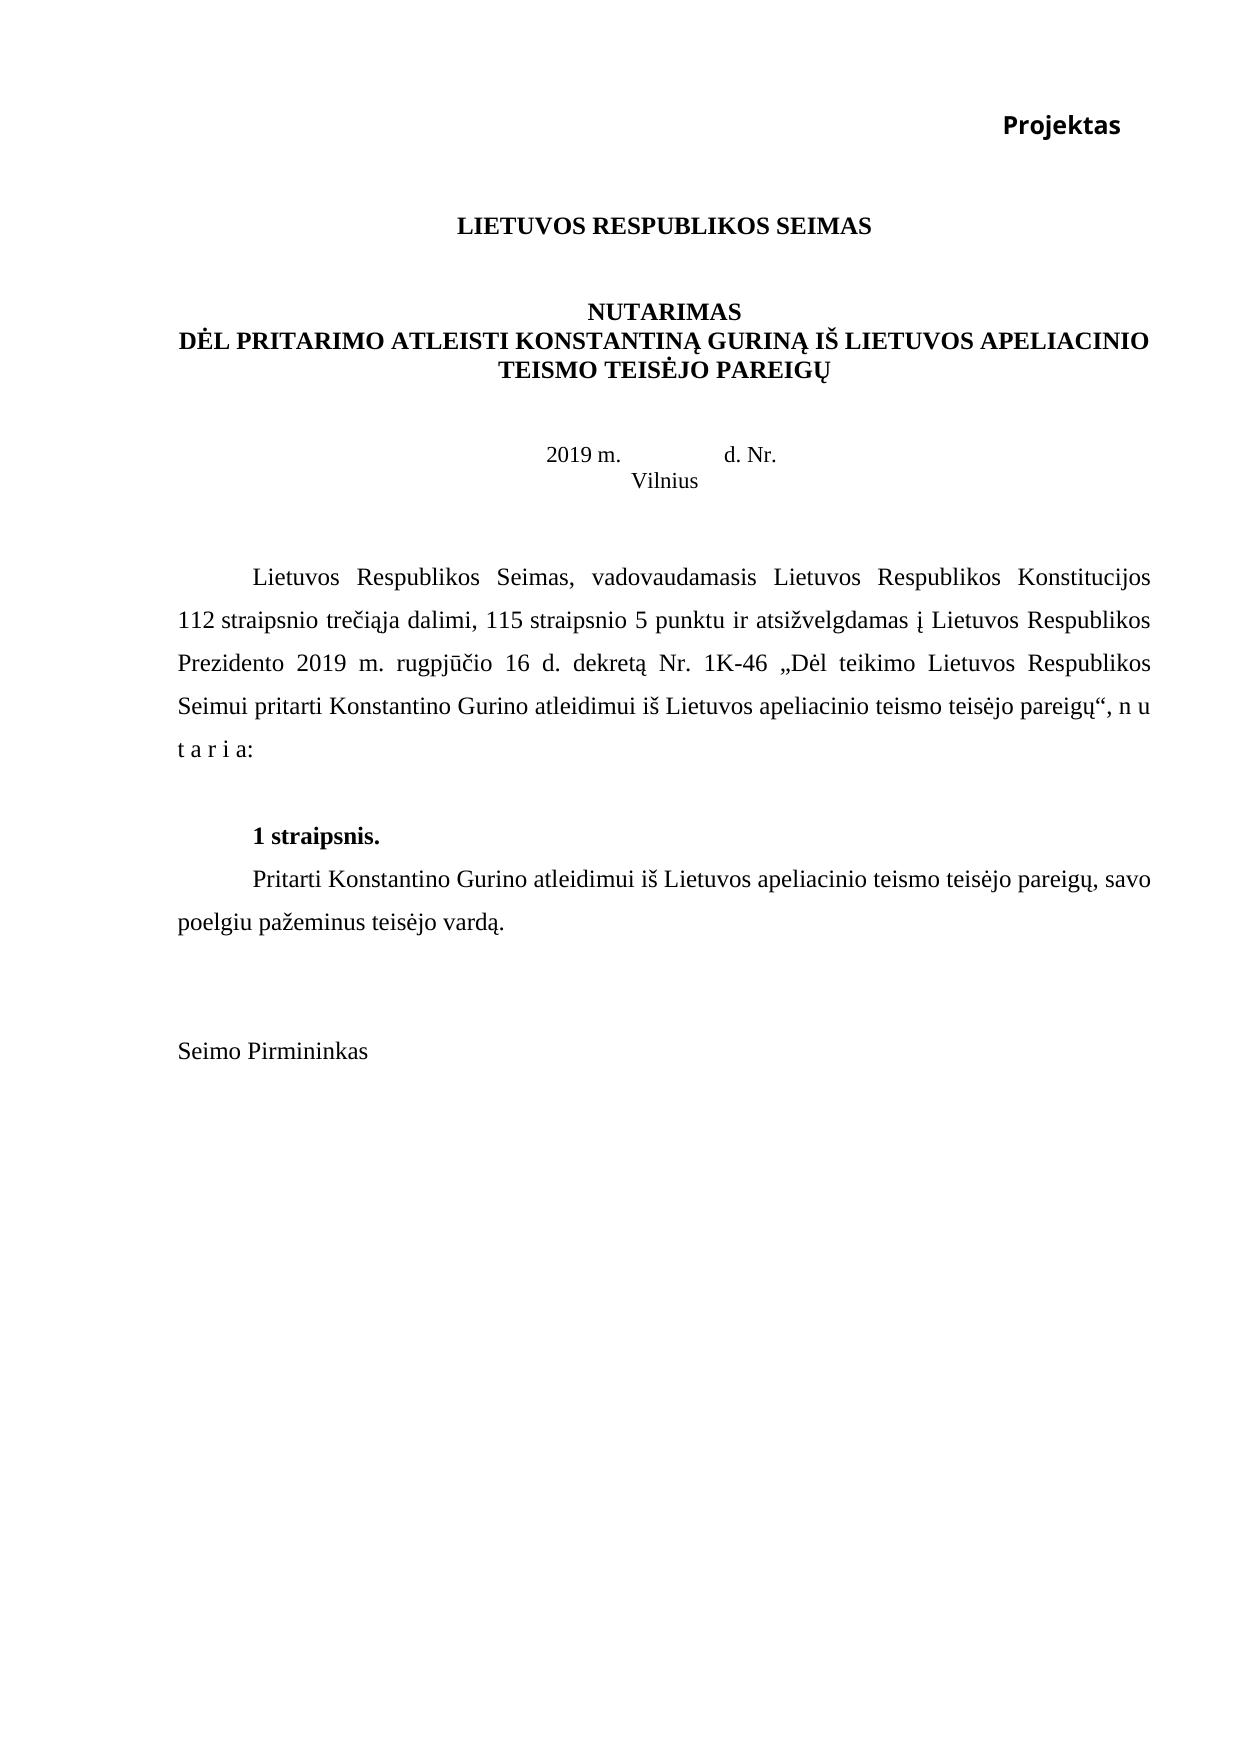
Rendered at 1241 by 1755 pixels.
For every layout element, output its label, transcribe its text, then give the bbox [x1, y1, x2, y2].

text Lietuvos Respublikos Seimas, vadovaudamasis Lietuvos Respublikos Konstitucijos 112 straipsnio trečiąja dalimi, 115 straipsnio 5 punktu ir atsižvelgdamas į Lietuvos Respublikos Prezidento 2019 m. rugpjūčio 16 d. dekretą Nr. 1K-46 „Dėl teikimo Lietuvos Respublikos Seimui pritarti Konstantino Gurino atleidimui iš Lietuvos apeliacinio teismo teisėjo pareigų“, n u t a r i a: [177, 562, 1152, 763]
text DĖL PRITARIMO ATLEISTI KONSTANTINĄ GURINĄ IŠ LIETUVOS APELIACINIO TEISMO TEISĖJO PAREIGŲ [177, 326, 1152, 384]
text NUTARIMAS [177, 297, 1152, 326]
text 1 straipsnis. [177, 821, 1152, 849]
text 2019 m. d. Nr. [177, 441, 1152, 467]
text Vilnius [177, 467, 1152, 494]
text LIETUVOS RESPUBLIKOS SEIMAS [177, 211, 1152, 240]
text Pritarti Konstantino Gurino atleidimui iš Lietuvos apeliacinio teismo teisėjo pareigų, savo poelgiu pažeminus teisėjo vardą. [177, 864, 1152, 936]
text Seimo Pirmininkas [177, 1036, 1152, 1065]
